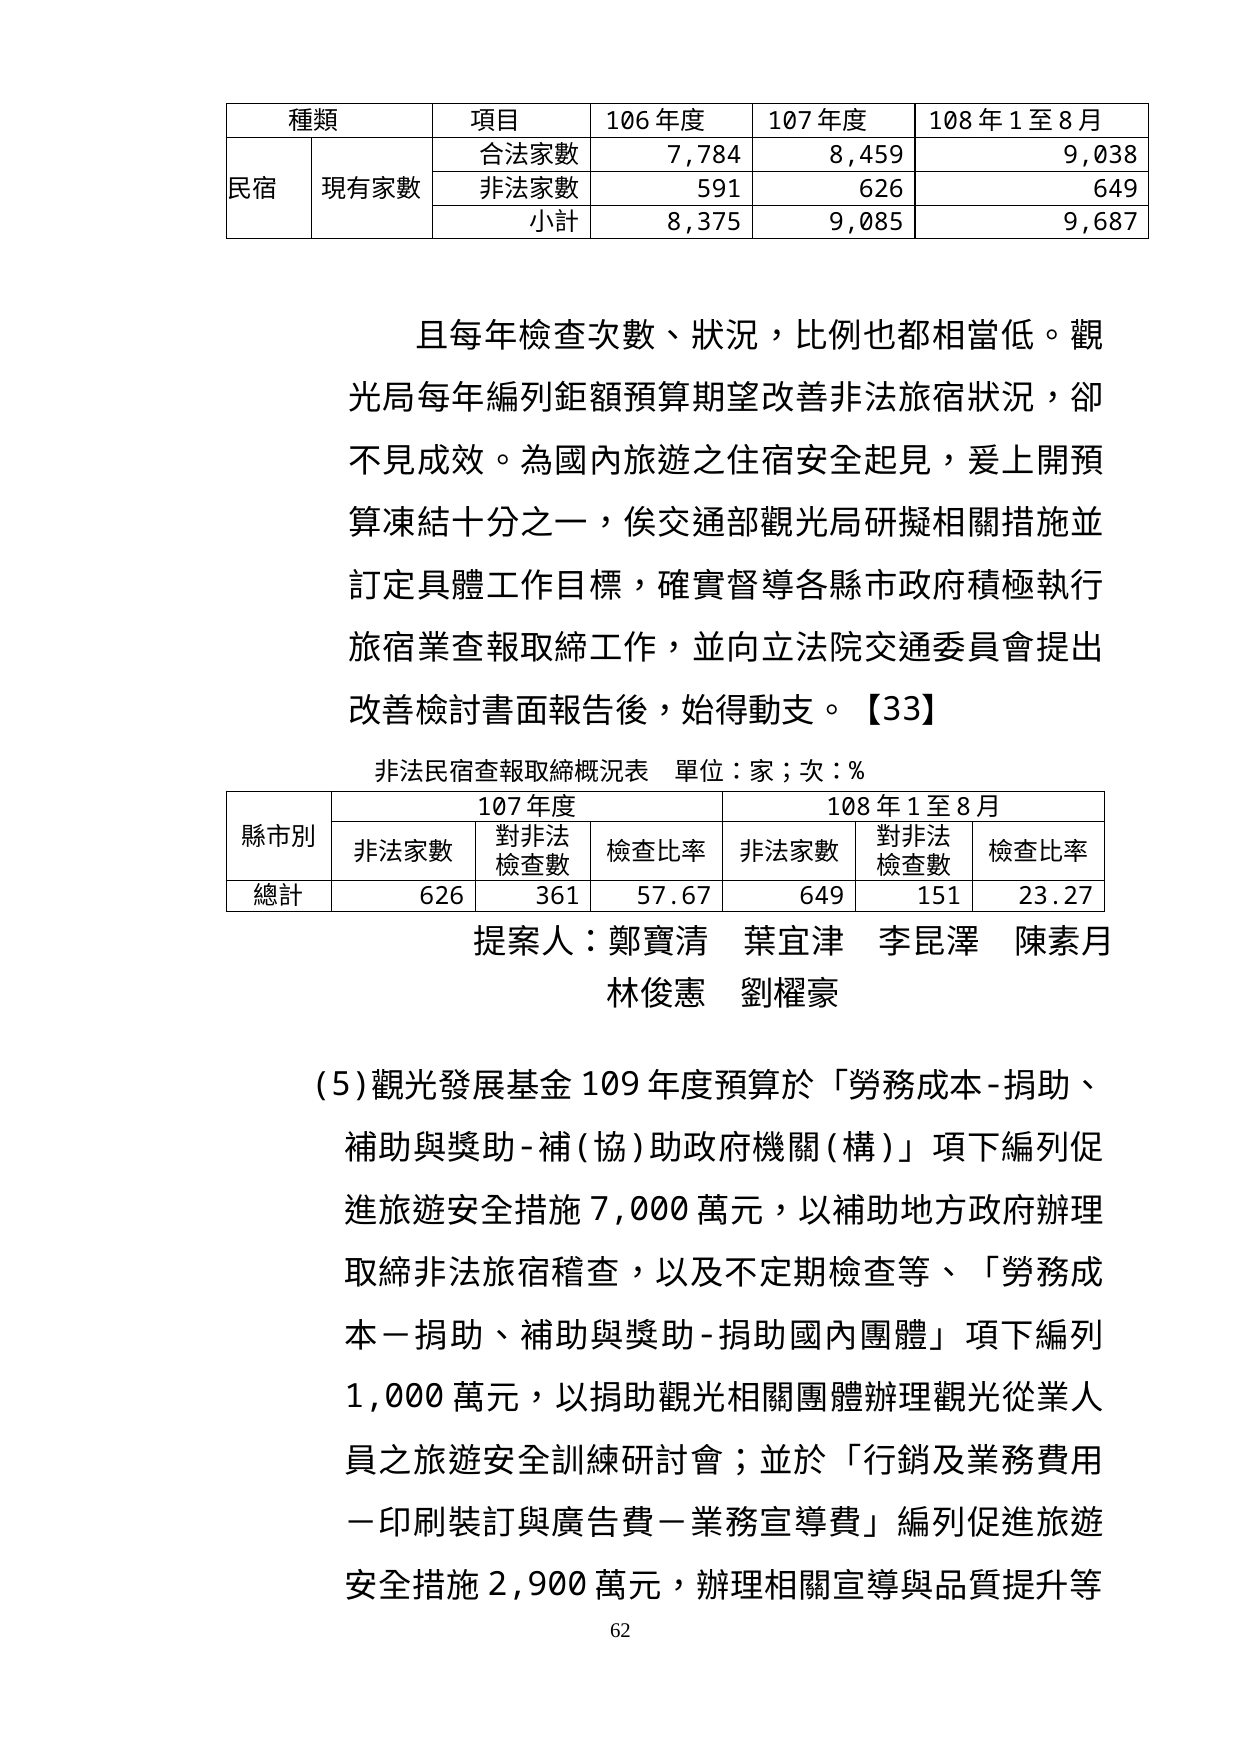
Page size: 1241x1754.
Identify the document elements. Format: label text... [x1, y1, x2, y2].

table_cell 非法家數 [332, 822, 475, 880]
table_cell 23.27 [973, 881, 1104, 911]
table_header 108年1至8月 [723, 792, 1104, 821]
table_header 106年度 [591, 104, 752, 137]
table_cell 檢查比率 [591, 822, 722, 880]
table_cell 57.67 [591, 881, 722, 911]
table_cell 9,038 [916, 138, 1148, 171]
text 提案人：鄭寶清 葉宜津 李昆澤 陳素月林俊憲 劉櫂豪 [473, 912, 1117, 1016]
table_cell 非法家數 [433, 172, 590, 204]
table_header 107年度 [332, 792, 722, 821]
table_cell 9,687 [916, 206, 1148, 238]
table_cell 361 [476, 881, 590, 911]
table_cell 591 [591, 172, 752, 204]
table_header 108年1至8月 [916, 104, 1148, 137]
table_cell 8,459 [753, 138, 914, 171]
table_header 種類 [227, 104, 432, 137]
table_cell 626 [753, 172, 914, 204]
table_cell 對非法檢查數 [476, 822, 590, 880]
table_cell 對非法檢查數 [856, 822, 972, 880]
table_cell 8,375 [591, 206, 752, 238]
table_cell 總計 [227, 881, 331, 911]
table_cell 9,085 [753, 206, 914, 238]
table_cell 649 [916, 172, 1148, 204]
table_cell 檢查比率 [973, 822, 1104, 880]
table_cell 151 [856, 881, 972, 911]
table_cell 7,784 [591, 138, 752, 171]
text 非法民宿查報取締概況表 單位：家；次：% [133, 728, 1104, 791]
table_header 縣市別 [227, 792, 331, 880]
table_cell 民宿 [227, 138, 311, 238]
table_cell 626 [332, 881, 475, 911]
table_header 項目 [433, 104, 590, 137]
text (5)觀光發展基金109年度預算於「勞務成本-捐助、補助與獎助-補(協)助政府機關(構)」項下編列促進旅遊安全措施7,000萬元，以補助地方政府辦理取締非法旅宿稽查，以及不定期檢查等、「勞務成本－捐助、補助與獎助-捐助國內團體」項下編列1,000萬元，以捐助觀光相關團體辦理觀光從業人員之旅遊安全訓練研討會；並於「行銷及業務費用－印刷裝訂與廣告費－業務宣導費」編列促進旅遊安全措施2,900萬元，辦理相關宣導與品質提升等 [311, 1041, 1104, 1603]
table_cell 649 [723, 881, 855, 911]
text 且每年檢查次數、狀況，比例也都相當低。觀光局每年編列鉅額預算期望改善非法旅宿狀況，卻不見成效。為國內旅遊之住宿安全起見，爰上開預算凍結十分之一，俟交通部觀光局研擬相關措施並訂定具體工作目標，確實督導各縣市政府積極執行旅宿業查報取締工作，並向立法院交通委員會提出改善檢討書面報告後，始得動支。【33】 [348, 291, 1104, 728]
table_cell 現有家數 [312, 138, 432, 238]
table_cell 非法家數 [723, 822, 855, 880]
table_cell 合法家數 [433, 138, 590, 171]
table_header 107年度 [753, 104, 914, 137]
table_cell 小計 [433, 206, 590, 238]
